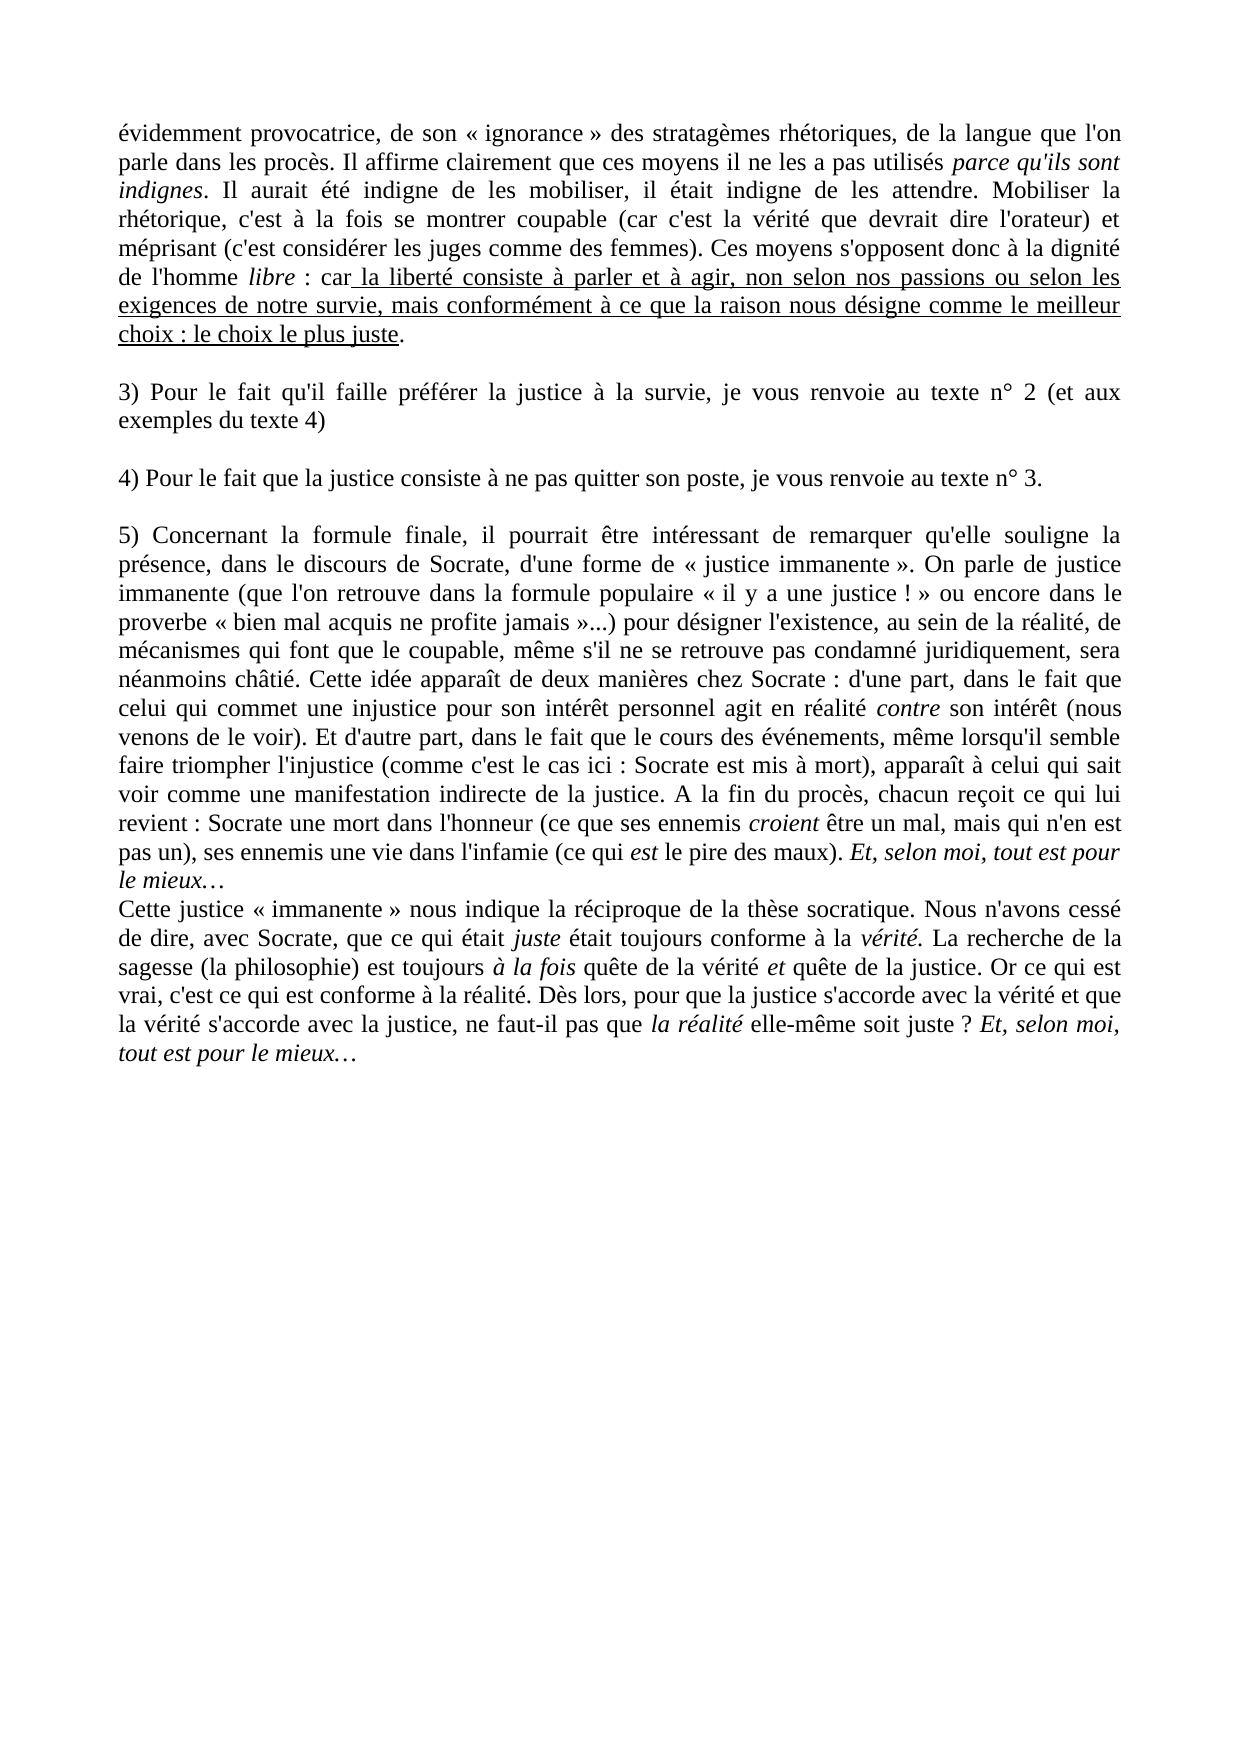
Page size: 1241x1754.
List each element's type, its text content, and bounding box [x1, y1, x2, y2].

text Cette justice « immanente » nous indique la réciproque de la thèse socratique. Nous n'avons cessé de dire, avec Socrate, que ce qui était juste était toujours conforme à la vérité. La recherche de la sagesse (la philosophie) est toujours à la fois quête de la vérité et quête de la justice. Or ce qui est vrai, c'est ce qui est conforme à la réalité. Dès lors, pour que la justice s'accorde avec la vérité et que la vérité s'accorde avec la justice, ne faut-il pas que la réalité elle-même soit juste ? Et, selon moi, tout est pour le mieux… [118, 894, 1122, 1067]
text 3) Pour le fait qu'il faille préférer la justice à la survie, je vous renvoie au texte n° 2 (et aux exemples du texte 4) [118, 377, 1122, 434]
text 5) Concernant la formule finale, il pourrait être intéressant de remarquer qu'elle souligne la présence, dans le discours de Socrate, d'une forme de « justice immanente ». On parle de justice immanente (que l'on retrouve dans la formule populaire « il y a une justice ! » ou encore dans le proverbe « bien mal acquis ne profite jamais »...) pour désigner l'existence, au sein de la réalité, de mécanismes qui font que le coupable, même s'il ne se retrouve pas condamné juridiquement, sera néanmoins châtié. Cette idée apparaît de deux manières chez Socrate : d'une part, dans le fait que celui qui commet une injustice pour son intérêt personnel agit en réalité contre son intérêt (nous venons de le voir). Et d'autre part, dans le fait que le cours des événements, même lorsqu'il semble faire triompher l'injustice (comme c'est le cas ici : Socrate est mis à mort), apparaît à celui qui sait voir comme une manifestation indirecte de la justice. A la fin du procès, chacun reçoit ce qui lui revient : Socrate une mort dans l'honneur (ce que ses ennemis croient être un mal, mais qui n'en est pas un), ses ennemis une vie dans l'infamie (ce qui est le pire des maux). Et, selon moi, tout est pour le mieux… [118, 521, 1122, 894]
text 4) Pour le fait que la justice consiste à ne pas quitter son poste, je vous renvoie au texte n° 3. [118, 463, 1122, 492]
text évidemment provocatrice, de son « ignorance » des stratagèmes rhétoriques, de la langue que l'on parle dans les procès. Il affirme clairement que ces moyens il ne les a pas utilisés parce qu'ils sont indignes. Il aurait été indigne de les mobiliser, il était indigne de les attendre. Mobiliser la rhétorique, c'est à la fois se montrer coupable (car c'est la vérité que devrait dire l'orateur) et méprisant (c'est considérer les juges comme des femmes). Ces moyens s'opposent donc à la dignité de l'homme libre : car la liberté consiste à parler et à agir, non selon nos passions ou selon les exigences de notre survie, mais conformément à ce que la raison nous désigne comme le meilleur choix : le choix le plus juste. [118, 118, 1122, 348]
